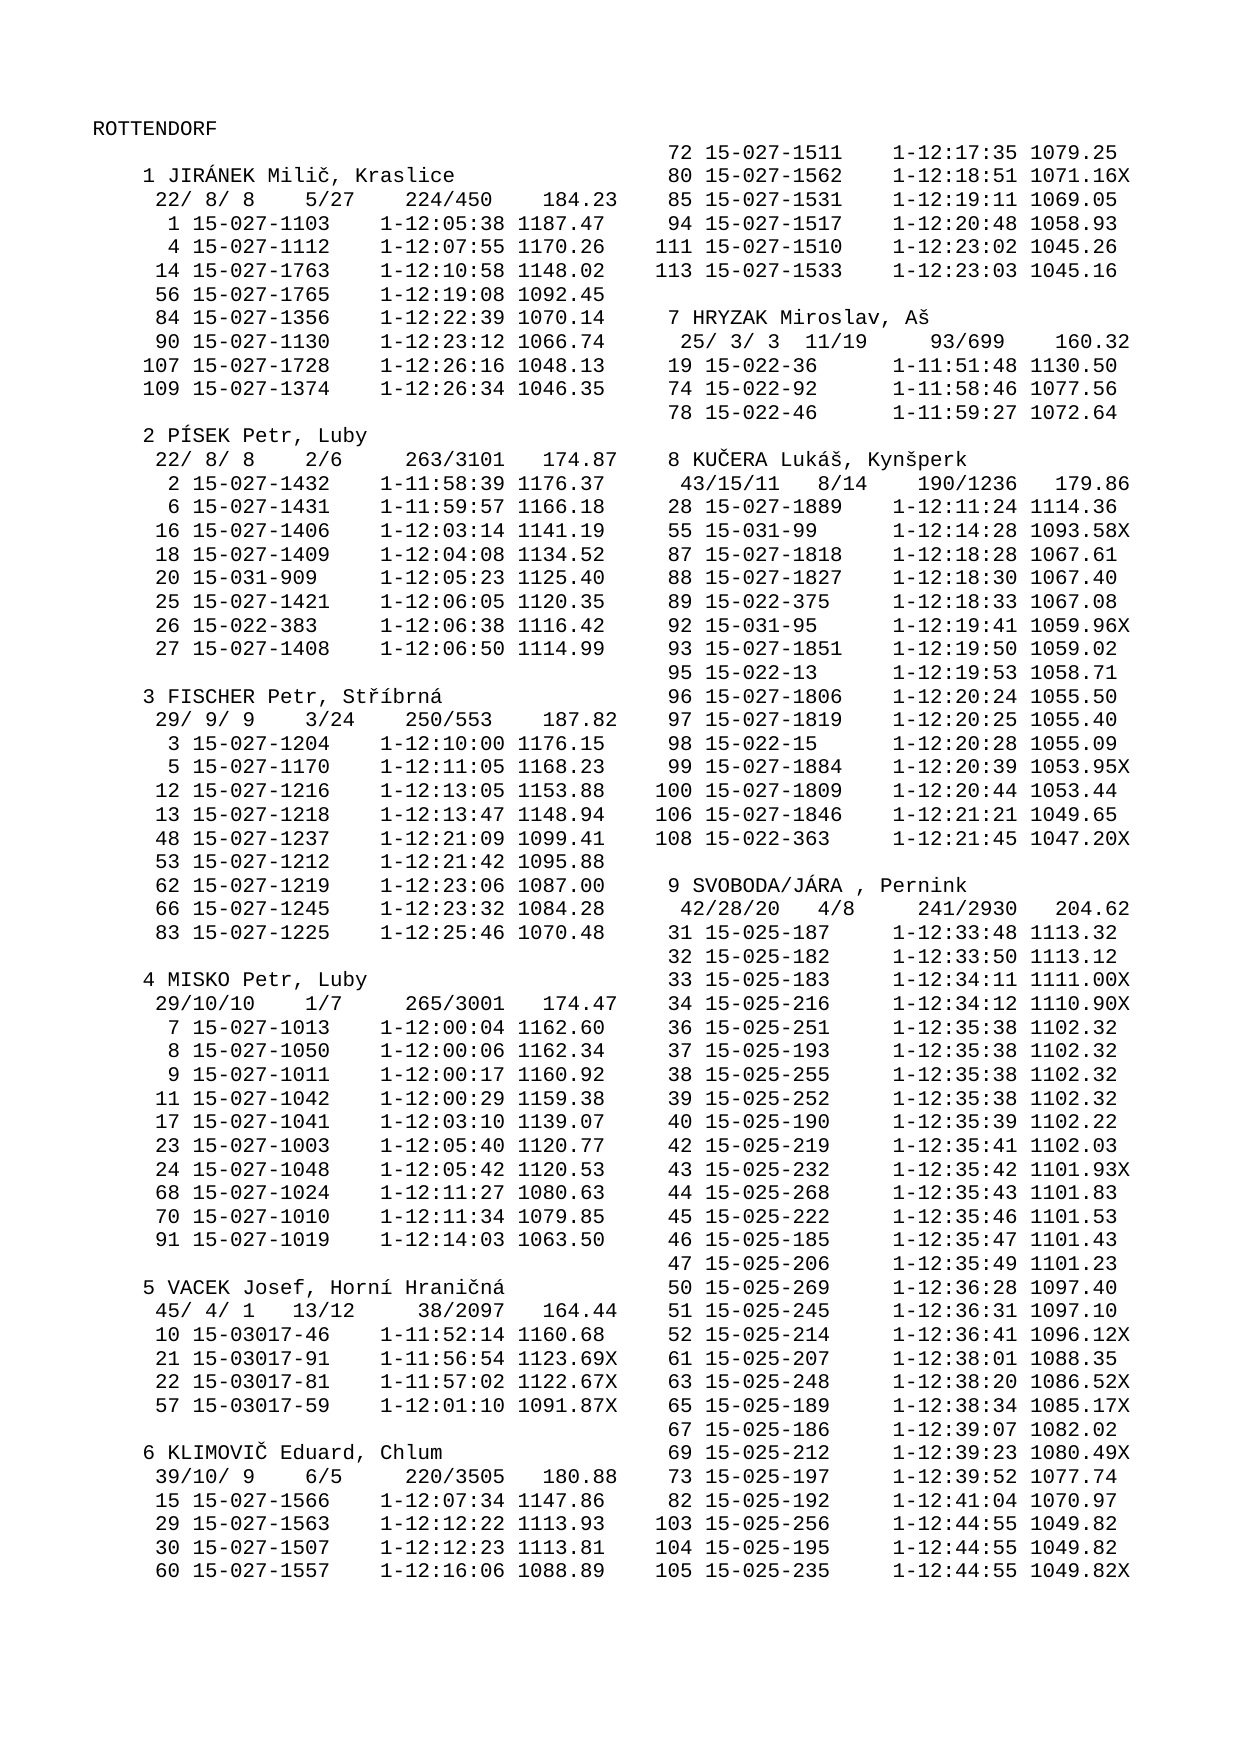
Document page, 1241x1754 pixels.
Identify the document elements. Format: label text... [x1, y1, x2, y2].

text 22/ 8/ 8 2/6 263/3101 174.87 8 KUČERA Lukáš, Kynšperk [92, 449, 1146, 473]
text 6 KLIMOVIČ Eduard, Chlum 69 15-025-212 1-12:39:23 1080.49X [92, 1442, 1146, 1466]
text 4 MISKO Petr, Luby 33 15-025-183 1-12:34:11 1111.00X [92, 969, 1146, 993]
text 68 15-027-1024 1-12:11:27 1080.63 44 15-025-268 1-12:35:43 1101.83 [92, 1182, 1146, 1206]
text 22/ 8/ 8 5/27 224/450 184.23 85 15-027-1531 1-12:19:11 1069.05 [92, 189, 1146, 213]
text 8 15-027-1050 1-12:00:06 1162.34 37 15-025-193 1-12:35:38 1102.32 [92, 1040, 1146, 1064]
text 23 15-027-1003 1-12:05:40 1120.77 42 15-025-219 1-12:35:41 1102.03 [92, 1135, 1146, 1158]
text 21 15-03017-91 1-11:56:54 1123.69X 61 15-025-207 1-12:38:01 1088.35 [92, 1348, 1146, 1371]
text 7 15-027-1013 1-12:00:04 1162.60 36 15-025-251 1-12:35:38 1102.32 [92, 1017, 1146, 1040]
text 2 PÍSEK Petr, Luby [92, 426, 1146, 449]
text 90 15-027-1130 1-12:23:12 1066.74 25/ 3/ 3 11/19 93/699 160.32 [92, 331, 1146, 354]
text 13 15-027-1218 1-12:13:47 1148.94 106 15-027-1846 1-12:21:21 1049.65 [92, 804, 1146, 827]
text 67 15-025-186 1-12:39:07 1082.02 [92, 1419, 1146, 1442]
text 29/10/10 1/7 265/3001 174.47 34 15-025-216 1-12:34:12 1110.90X [92, 993, 1146, 1017]
text 26 15-022-383 1-12:06:38 1116.42 92 15-031-95 1-12:19:41 1059.96X [92, 615, 1146, 638]
text 70 15-027-1010 1-12:11:34 1079.85 45 15-025-222 1-12:35:46 1101.53 [92, 1206, 1146, 1229]
text 3 15-027-1204 1-12:10:00 1176.15 98 15-022-15 1-12:20:28 1055.09 [92, 733, 1146, 757]
text 5 VACEK Josef, Horní Hraničná 50 15-025-269 1-12:36:28 1097.40 [92, 1277, 1146, 1300]
text 91 15-027-1019 1-12:14:03 1063.50 46 15-025-185 1-12:35:47 1101.43 [92, 1229, 1146, 1253]
text 78 15-022-46 1-11:59:27 1072.64 [92, 402, 1146, 426]
text 107 15-027-1728 1-12:26:16 1048.13 19 15-022-36 1-11:51:48 1130.50 [92, 354, 1146, 378]
text 6 15-027-1431 1-11:59:57 1166.18 28 15-027-1889 1-12:11:24 1114.36 [92, 496, 1146, 520]
text 2 15-027-1432 1-11:58:39 1176.37 43/15/11 8/14 190/1236 179.86 [92, 473, 1146, 496]
text ROTTENDORF [92, 118, 1146, 142]
text 14 15-027-1763 1-12:10:58 1148.02 113 15-027-1533 1-12:23:03 1045.16 [92, 260, 1146, 284]
text 29/ 9/ 9 3/24 250/553 187.82 97 15-027-1819 1-12:20:25 1055.40 [92, 709, 1146, 733]
text 48 15-027-1237 1-12:21:09 1099.41 108 15-022-363 1-12:21:45 1047.20X [92, 827, 1146, 851]
text 84 15-027-1356 1-12:22:39 1070.14 7 HRYZAK Miroslav, Aš [92, 307, 1146, 331]
text 47 15-025-206 1-12:35:49 1101.23 [92, 1253, 1146, 1277]
text 4 15-027-1112 1-12:07:55 1170.26 111 15-027-1510 1-12:23:02 1045.26 [92, 236, 1146, 260]
text 95 15-022-13 1-12:19:53 1058.71 [92, 662, 1146, 686]
text 25 15-027-1421 1-12:06:05 1120.35 89 15-022-375 1-12:18:33 1067.08 [92, 591, 1146, 615]
text 10 15-03017-46 1-11:52:14 1160.68 52 15-025-214 1-12:36:41 1096.12X [92, 1324, 1146, 1348]
text 62 15-027-1219 1-12:23:06 1087.00 9 SVOBODA/JÁRA , Pernink [92, 875, 1146, 898]
text 11 15-027-1042 1-12:00:29 1159.38 39 15-025-252 1-12:35:38 1102.32 [92, 1088, 1146, 1111]
text 20 15-031-909 1-12:05:23 1125.40 88 15-027-1827 1-12:18:30 1067.40 [92, 567, 1146, 591]
text 60 15-027-1557 1-12:16:06 1088.89 105 15-025-235 1-12:44:55 1049.82X [92, 1561, 1146, 1584]
text 45/ 4/ 1 13/12 38/2097 164.44 51 15-025-245 1-12:36:31 1097.10 [92, 1300, 1146, 1324]
text 72 15-027-1511 1-12:17:35 1079.25 [92, 142, 1146, 165]
text 16 15-027-1406 1-12:03:14 1141.19 55 15-031-99 1-12:14:28 1093.58X [92, 520, 1146, 544]
text 18 15-027-1409 1-12:04:08 1134.52 87 15-027-1818 1-12:18:28 1067.61 [92, 544, 1146, 567]
text 22 15-03017-81 1-11:57:02 1122.67X 63 15-025-248 1-12:38:20 1086.52X [92, 1371, 1146, 1395]
text 12 15-027-1216 1-12:13:05 1153.88 100 15-027-1809 1-12:20:44 1053.44 [92, 780, 1146, 804]
text 57 15-03017-59 1-12:01:10 1091.87X 65 15-025-189 1-12:38:34 1085.17X [92, 1395, 1146, 1419]
text 1 15-027-1103 1-12:05:38 1187.47 94 15-027-1517 1-12:20:48 1058.93 [92, 213, 1146, 236]
text 39/10/ 9 6/5 220/3505 180.88 73 15-025-197 1-12:39:52 1077.74 [92, 1466, 1146, 1489]
text 1 JIRÁNEK Milič, Kraslice 80 15-027-1562 1-12:18:51 1071.16X [92, 165, 1146, 189]
text 15 15-027-1566 1-12:07:34 1147.86 82 15-025-192 1-12:41:04 1070.97 [92, 1489, 1146, 1513]
text 5 15-027-1170 1-12:11:05 1168.23 99 15-027-1884 1-12:20:39 1053.95X [92, 757, 1146, 780]
text 9 15-027-1011 1-12:00:17 1160.92 38 15-025-255 1-12:35:38 1102.32 [92, 1064, 1146, 1088]
text 83 15-027-1225 1-12:25:46 1070.48 31 15-025-187 1-12:33:48 1113.32 [92, 922, 1146, 946]
text 30 15-027-1507 1-12:12:23 1113.81 104 15-025-195 1-12:44:55 1049.82 [92, 1537, 1146, 1561]
text 17 15-027-1041 1-12:03:10 1139.07 40 15-025-190 1-12:35:39 1102.22 [92, 1111, 1146, 1135]
text 109 15-027-1374 1-12:26:34 1046.35 74 15-022-92 1-11:58:46 1077.56 [92, 378, 1146, 402]
text 56 15-027-1765 1-12:19:08 1092.45 [92, 284, 1146, 307]
text 27 15-027-1408 1-12:06:50 1114.99 93 15-027-1851 1-12:19:50 1059.02 [92, 638, 1146, 662]
text 53 15-027-1212 1-12:21:42 1095.88 [92, 851, 1146, 875]
text 66 15-027-1245 1-12:23:32 1084.28 42/28/20 4/8 241/2930 204.62 [92, 898, 1146, 922]
text 3 FISCHER Petr, Stříbrná 96 15-027-1806 1-12:20:24 1055.50 [92, 686, 1146, 709]
text 32 15-025-182 1-12:33:50 1113.12 [92, 946, 1146, 969]
text 29 15-027-1563 1-12:12:22 1113.93 103 15-025-256 1-12:44:55 1049.82 [92, 1513, 1146, 1537]
text 24 15-027-1048 1-12:05:42 1120.53 43 15-025-232 1-12:35:42 1101.93X [92, 1158, 1146, 1182]
